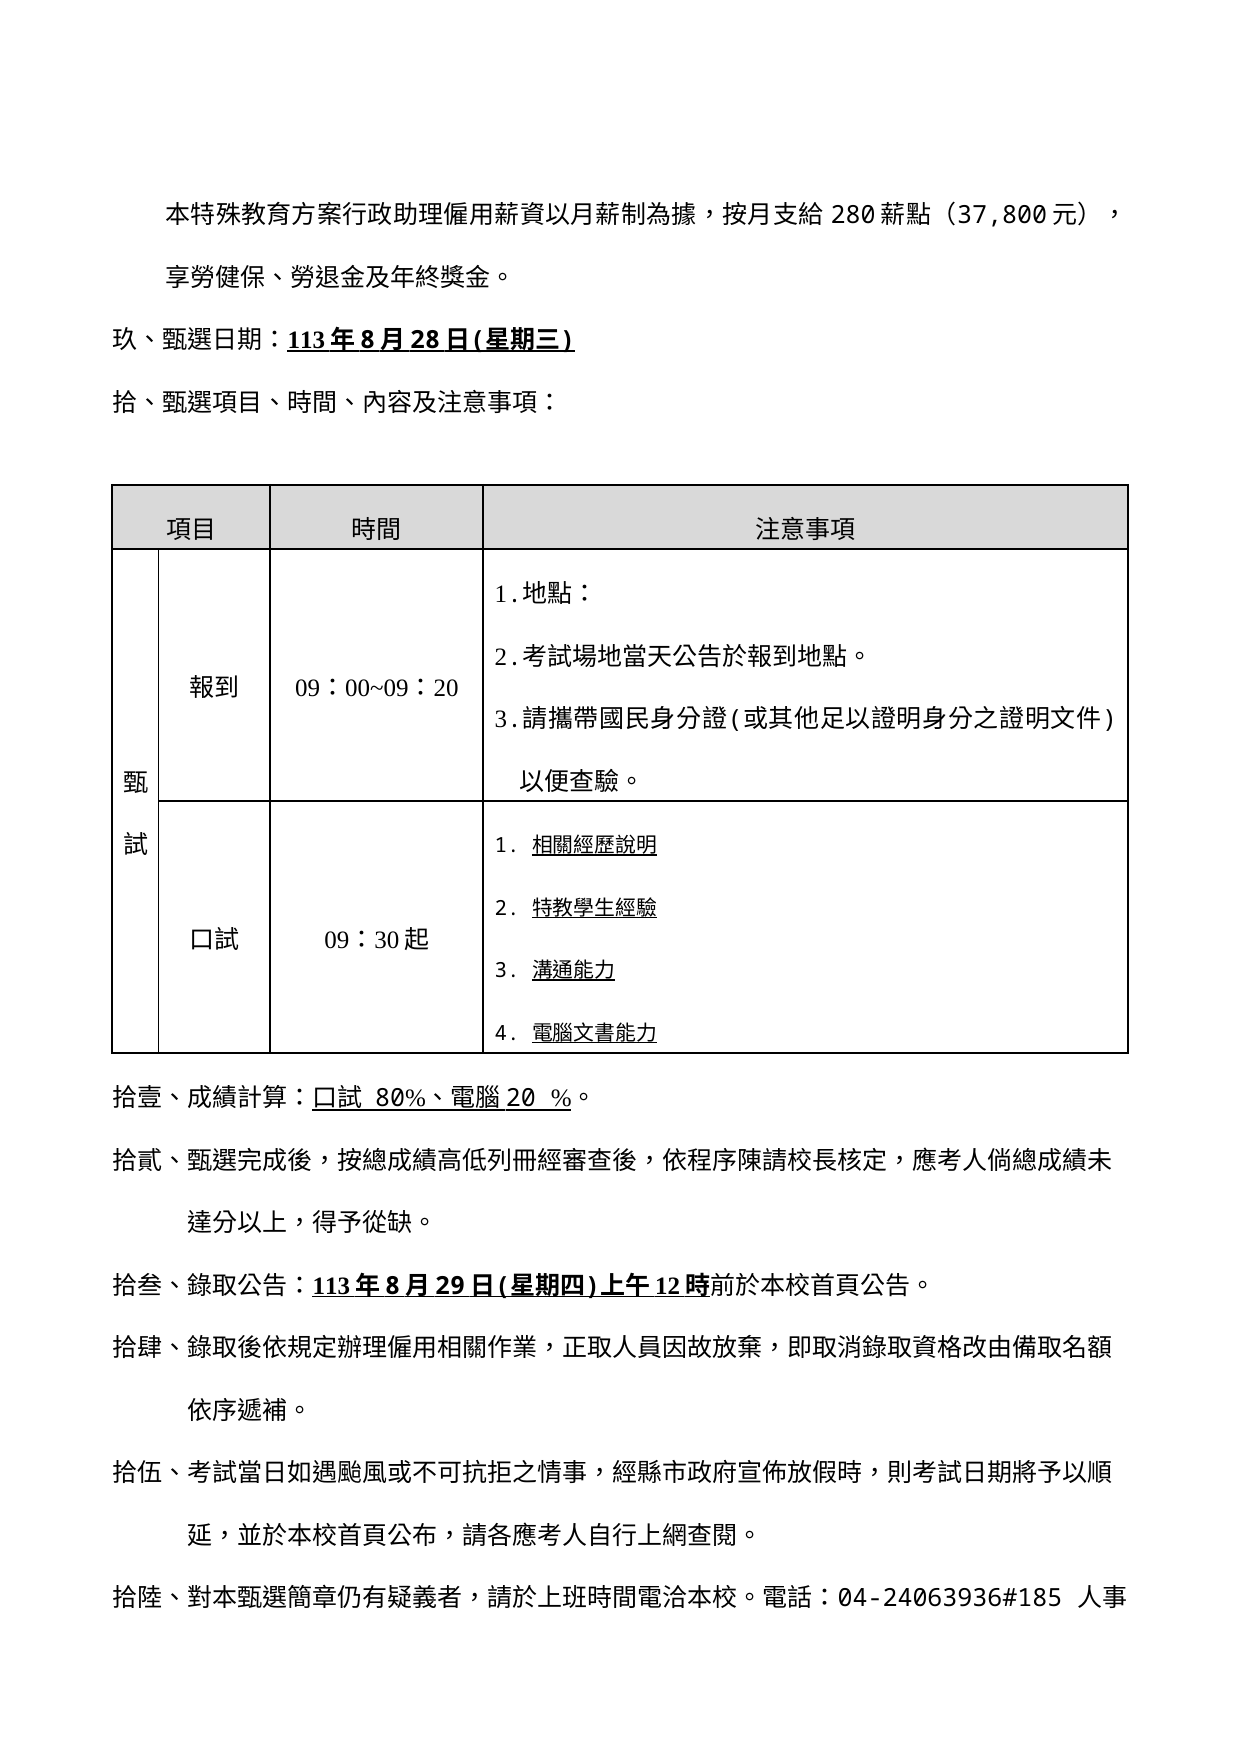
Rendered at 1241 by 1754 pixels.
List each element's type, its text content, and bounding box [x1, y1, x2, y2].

table_cell 甄試 [113, 550, 158, 1052]
table_cell 口試 [159, 802, 269, 1052]
text 拾、甄選項目、時間、內容及注意事項： [112, 359, 1128, 421]
text 拾伍、考試當日如遇颱風或不可抗拒之情事，經縣市政府宣佈放假時，則考試日期將予以順延，並於本校首頁公布，請各應考人自行上網查閱。 [112, 1429, 1128, 1554]
table_header 注意事項 [484, 486, 1127, 548]
text 玖、甄選日期：113年8月28日(星期三) [112, 296, 1128, 359]
text 拾貳、甄選完成後，按總成績高低列冊經審查後，依程序陳請校長核定，應考人倘總成績未達分以上，得予從缺。 [112, 1117, 1128, 1242]
table_cell 09：30起 [271, 802, 482, 1052]
text 拾肆、錄取後依規定辦理僱用相關作業，正取人員因故放棄，即取消錄取資格改由備取名額依序遞補。 [112, 1304, 1128, 1429]
table_header 項目 [113, 486, 269, 548]
text 拾壹、成績計算：口試 80%、電腦20 %。 [112, 1054, 1128, 1117]
table_cell 相關經歷說明 特教學生經驗 溝通能力 電腦文書能力 [484, 802, 1127, 1052]
table_cell 1.地點： 2.考試場地當天公告於報到地點。 3.請攜帶國民身分證(或其他足以證明身分之證明文件)以便查驗。 [484, 550, 1127, 800]
table_header 時間 [271, 486, 482, 548]
text 拾陸、對本甄選簡章仍有疑義者，請於上班時間電洽本校。電話：04-24063936#185 人事 [112, 1554, 1128, 1617]
table_cell 09：00~09：20 [271, 550, 482, 800]
text 拾叁、錄取公告：113年8月29日(星期四)上午12時前於本校首頁公告。 [112, 1242, 1128, 1304]
table_cell 報到 [159, 550, 269, 800]
text 本特殊教育方案行政助理僱用薪資以月薪制為據，按月支給280薪點（37,800元），享勞健保、勞退金及年終獎金。 [165, 171, 1128, 296]
